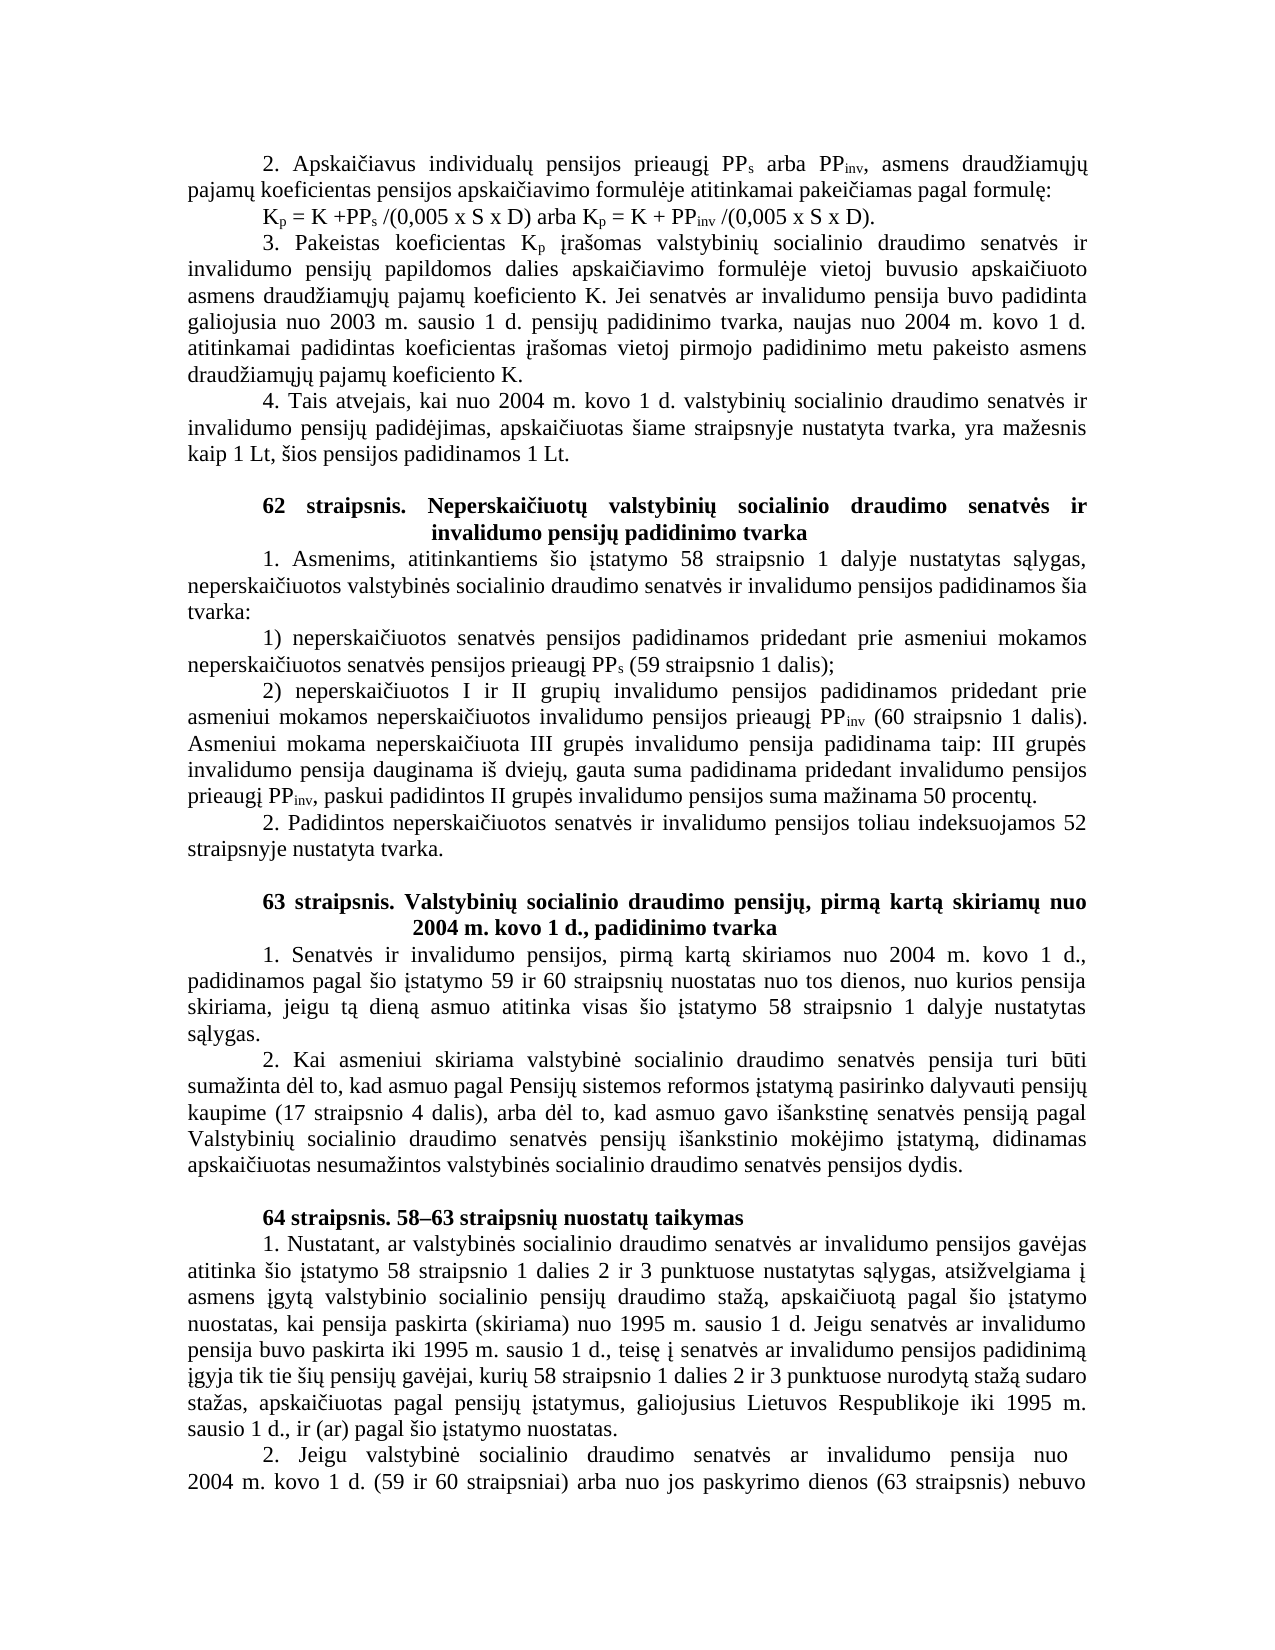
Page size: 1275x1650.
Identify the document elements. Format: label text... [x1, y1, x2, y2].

text 4. Tais atvejais, kai nuo 2004 m. kovo 1 d. valstybinių socialinio draudimo senatvės ir invalidumo pensijų padidėjimas, apskaičiuotas šiame straipsnyje nustatyta tvarka, yra mažesnis kaip 1 Lt, šios pensijos padidinamos 1 Lt. [187, 387, 1088, 466]
text Kp = K +PPs /(0,005 x S x D) arba Kp = K + PPinv /(0,005 x S x D). [187, 203, 1088, 229]
text 1) neperskaičiuotos senatvės pensijos padidinamos pridedant prie asmeniui mokamos neperskaičiuotos senatvės pensijos prieaugį PPs (59 straipsnio 1 dalis); [187, 624, 1088, 677]
text 2) neperskaičiuotos I ir II grupių invalidumo pensijos padidinamos pridedant prie asmeniui mokamos neperskaičiuotos invalidumo pensijos prieaugį PPinv (60 straipsnio 1 dalis). Asmeniui mokama neperskaičiuota III grupės invalidumo pensija padidinama taip: III grupės invalidumo pensija dauginama iš dviejų, gauta suma padidinama pridedant invalidumo pensijos prieaugį PPinv, paskui padidintos II grupės invalidumo pensijos suma mažinama 50 procentų. [187, 677, 1088, 809]
text 63 straipsnis. Valstybinių socialinio draudimo pensijų, pirmą kartą skiriamų nuo 2004 m. kovo 1 d., padidinimo tvarka [262, 888, 1088, 941]
text 2. Jeigu valstybinė socialinio draudimo senatvės ar invalidumo pensija nuo 2004 m. kovo 1 d. (59 ir 60 straipsniai) arba nuo jos paskyrimo dienos (63 straipsnis) nebuvo [187, 1441, 1088, 1494]
text 1. Senatvės ir invalidumo pensijos, pirmą kartą skiriamos nuo 2004 m. kovo 1 d., padidinamos pagal šio įstatymo 59 ir 60 straipsnių nuostatas nuo tos dienos, nuo kurios pensija skiriama, jeigu tą dieną asmuo atitinka visas šio įstatymo 58 straipsnio 1 dalyje nustatytas sąlygas. [187, 941, 1088, 1046]
text 64 straipsnis. 58–63 straipsnių nuostatų taikymas [187, 1204, 1088, 1231]
text 2. Apskaičiavus individualų pensijos prieaugį PPs arba PPinv, asmens draudžiamųjų pajamų koeficientas pensijos apskaičiavimo formulėje atitinkamai pakeičiamas pagal formulę: [187, 150, 1088, 203]
text 3. Pakeistas koeficientas Kp įrašomas valstybinių socialinio draudimo senatvės ir invalidumo pensijų papildomos dalies apskaičiavimo formulėje vietoj buvusio apskaičiuoto asmens draudžiamųjų pajamų koeficiento K. Jei senatvės ar invalidumo pensija buvo padidinta galiojusia nuo 2003 m. sausio 1 d. pensijų padidinimo tvarka, naujas nuo 2004 m. kovo 1 d. atitinkamai padidintas koeficientas įrašomas vietoj pirmojo padidinimo metu pakeisto asmens draudžiamųjų pajamų koeficiento K. [187, 229, 1088, 387]
text 2. Padidintos neperskaičiuotos senatvės ir invalidumo pensijos toliau indeksuojamos 52 straipsnyje nustatyta tvarka. [187, 809, 1088, 862]
text 2. Kai asmeniui skiriama valstybinė socialinio draudimo senatvės pensija turi būti sumažinta dėl to, kad asmuo pagal Pensijų sistemos reformos įstatymą pasirinko dalyvauti pensijų kaupime (17 straipsnio 4 dalis), arba dėl to, kad asmuo gavo išankstinę senatvės pensiją pagal Valstybinių socialinio draudimo senatvės pensijų išankstinio mokėjimo įstatymą, didinamas apskaičiuotas nesumažintos valstybinės socialinio draudimo senatvės pensijos dydis. [187, 1046, 1088, 1178]
text 1. Nustatant, ar valstybinės socialinio draudimo senatvės ar invalidumo pensijos gavėjas atitinka šio įstatymo 58 straipsnio 1 dalies 2 ir 3 punktuose nustatytas sąlygas, atsižvelgiama į asmens įgytą valstybinio socialinio pensijų draudimo stažą, apskaičiuotą pagal šio įstatymo nuostatas, kai pensija paskirta (skiriama) nuo 1995 m. sausio 1 d. Jeigu senatvės ar invalidumo pensija buvo paskirta iki 1995 m. sausio 1 d., teisę į senatvės ar invalidumo pensijos padidinimą įgyja tik tie šių pensijų gavėjai, kurių 58 straipsnio 1 dalies 2 ir 3 punktuose nurodytą stažą sudaro stažas, apskaičiuotas pagal pensijų įstatymus, galiojusius Lietuvos Respublikoje iki 1995 m. sausio 1 d., ir (ar) pagal šio įstatymo nuostatas. [187, 1231, 1088, 1441]
text 1. Asmenims, atitinkantiems šio įstatymo 58 straipsnio 1 dalyje nustatytas sąlygas, neperskaičiuotos valstybinės socialinio draudimo senatvės ir invalidumo pensijos padidinamos šia tvarka: [187, 545, 1088, 624]
text 62 straipsnis. Neperskaičiuotų valstybinių socialinio draudimo senatvės ir invalidumo pensijų padidinimo tvarka [262, 493, 1088, 545]
